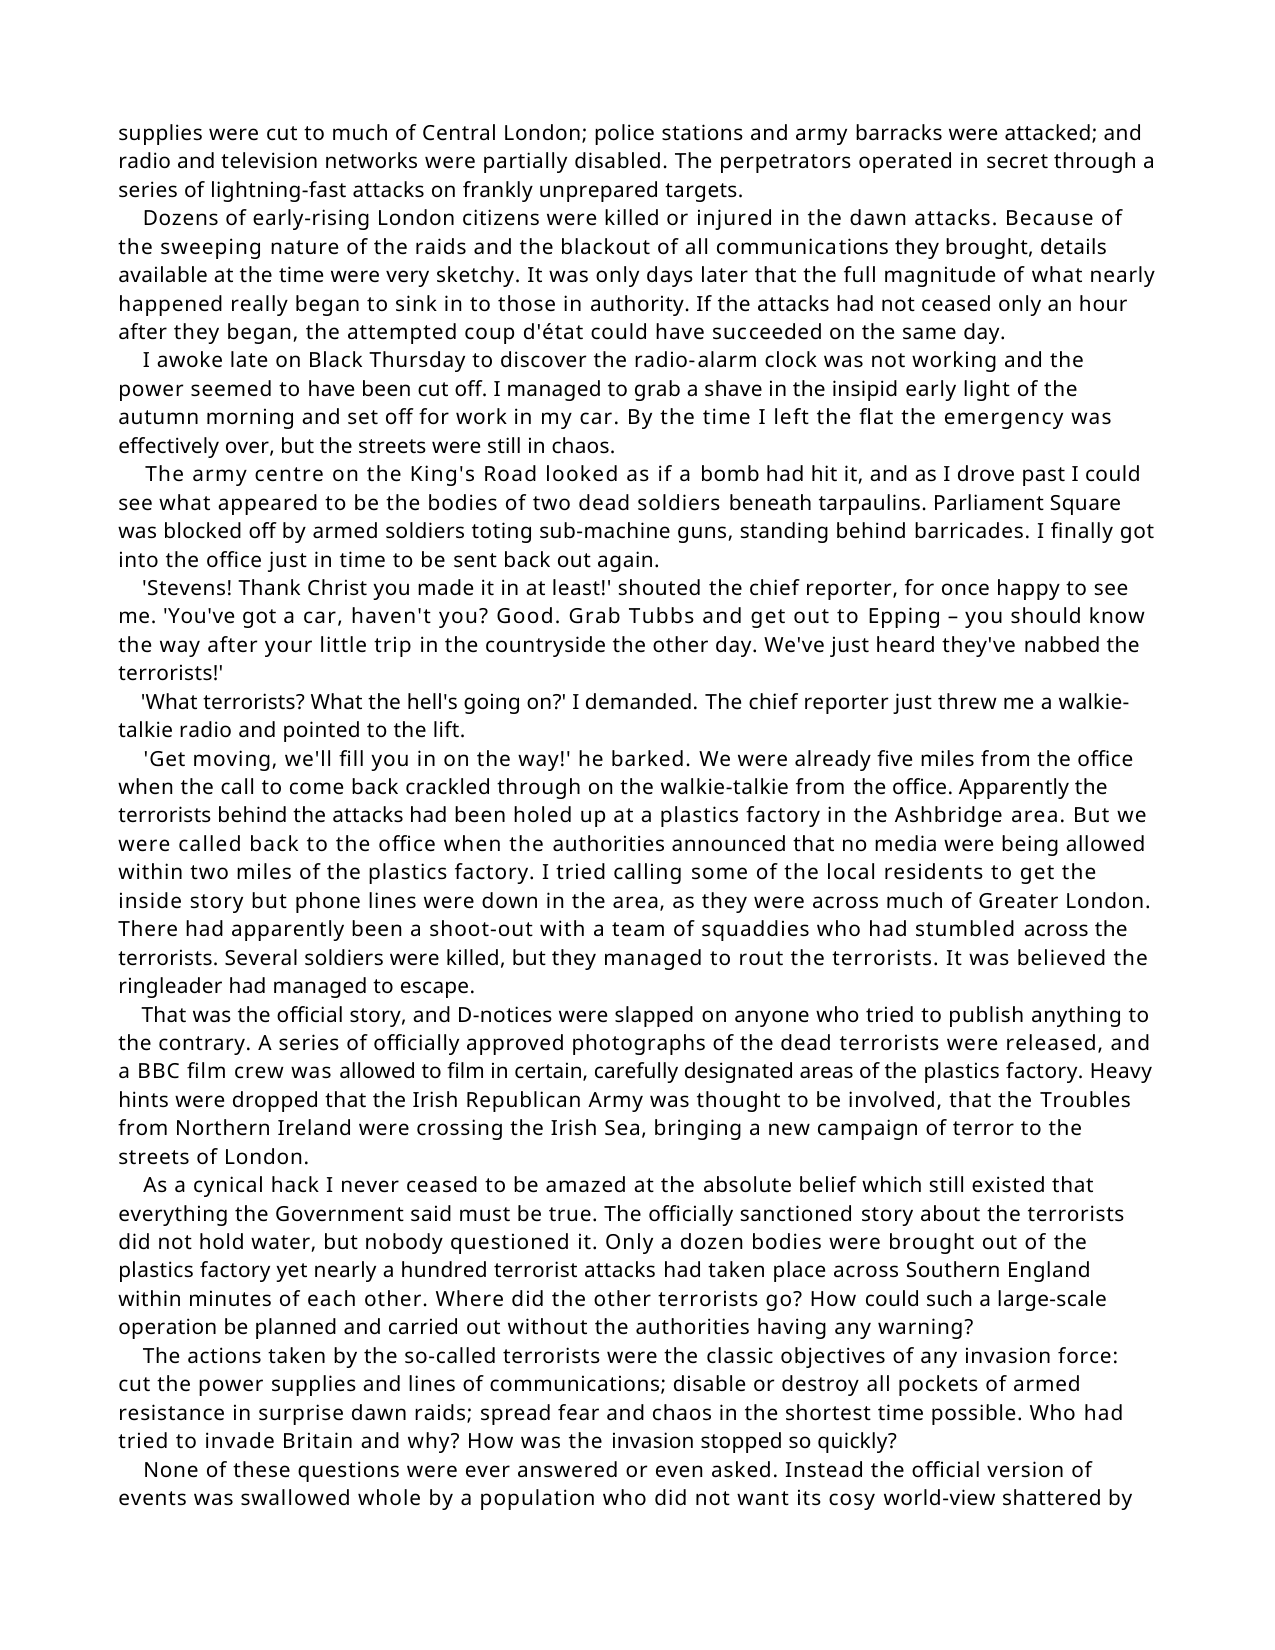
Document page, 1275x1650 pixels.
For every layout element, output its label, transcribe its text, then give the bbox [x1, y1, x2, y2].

text supplies were cut to much of Central London; police stations and army barracks were attacked; and radio and television networks were partially disabled. The perpetrators operated in secret through a series of lightning-fast attacks on frankly unprepared targets. [118, 118, 1157, 203]
text The army centre on the King's Road looked as if a bomb had hit it, and as I drove past I could see what appeared to be the bodies of two dead soldiers beneath tarpaulins. Parliament Square was blocked off by armed soldiers toting sub-machine guns, standing behind barricades. I finally got into the office just in time to be sent back out again. [118, 459, 1157, 573]
text Dozens of early-rising London citizens were killed or injured in the dawn attacks. Because of the sweeping nature of the raids and the blackout of all communications they brought, details available at the time were very sketchy. It was only days later that the full magnitude of what nearly happened really began to sink in to those in authority. If the attacks had not ceased only an hour after they began, the attempted coup d'état could have succeeded on the same day. [118, 203, 1157, 346]
text That was the official story, and D-notices were slapped on anyone who tried to publish anything to the contrary. A series of officially approved photographs of the dead terrorists were released, and a BBC film crew was allowed to film in certain, carefully designated areas of the plastics factory. Heavy hints were dropped that the Irish Republican Army was thought to be involved, that the Troubles from Northern Ireland were crossing the Irish Sea, bringing a new campaign of terror to the streets of London. [118, 1000, 1157, 1170]
text I awoke late on Black Thursday to discover the radio-alarm clock was not working and the power seemed to have been cut off. I managed to grab a shave in the insipid early light of the autumn morning and set off for work in my car. By the time I left the flat the emergency was effectively over, but the streets were still in chaos. [118, 346, 1157, 459]
text None of these questions were ever answered or even asked. Instead the official version of events was swallowed whole by a population who did not want its cosy world-view shattered by [118, 1455, 1157, 1512]
text As a cynical hack I never ceased to be amazed at the absolute belief which still existed that everything the Government said must be true. The officially sanctioned story about the terrorists did not hold water, but nobody questioned it. Only a dozen bodies were brought out of the plastics factory yet nearly a hundred terrorist attacks had taken place across Southern England within minutes of each other. Where did the other terrorists go? How could such a large-scale operation be planned and carried out without the authorities having any warning? [118, 1170, 1157, 1341]
text 'Get moving, we'll fill you in on the way!' he barked. We were already five miles from the office when the call to come back crackled through on the walkie-talkie from the office. Apparently the terrorists behind the attacks had been holed up at a plastics factory in the Ashbridge area. But we were called back to the office when the authorities announced that no media were being allowed within two miles of the plastics factory. I tried calling some of the local residents to get the inside story but phone lines were down in the area, as they were across much of Greater London. There had apparently been a shoot-out with a team of squaddies who had stumbled across the terrorists. Several soldiers were killed, but they managed to rout the terrorists. It was believed the ringleader had managed to escape. [118, 744, 1157, 1000]
text 'What terrorists? What the hell's going on?' I demanded. The chief reporter just threw me a walkie-talkie radio and pointed to the lift. [118, 687, 1157, 744]
text The actions taken by the so-called terrorists were the classic objectives of any invasion force: cut the power supplies and lines of communications; disable or destroy all pockets of armed resistance in surprise dawn raids; spread fear and chaos in the shortest time possible. Who had tried to invade Britain and why? How was the invasion stopped so quickly? [118, 1341, 1157, 1455]
text 'Stevens! Thank Christ you made it in at least!' shouted the chief reporter, for once happy to see me. 'You've got a car, haven't you? Good. Grab Tubbs and get out to Epping – you should know the way after your little trip in the countryside the other day. We've just heard they've nabbed the terrorists!' [118, 573, 1157, 687]
